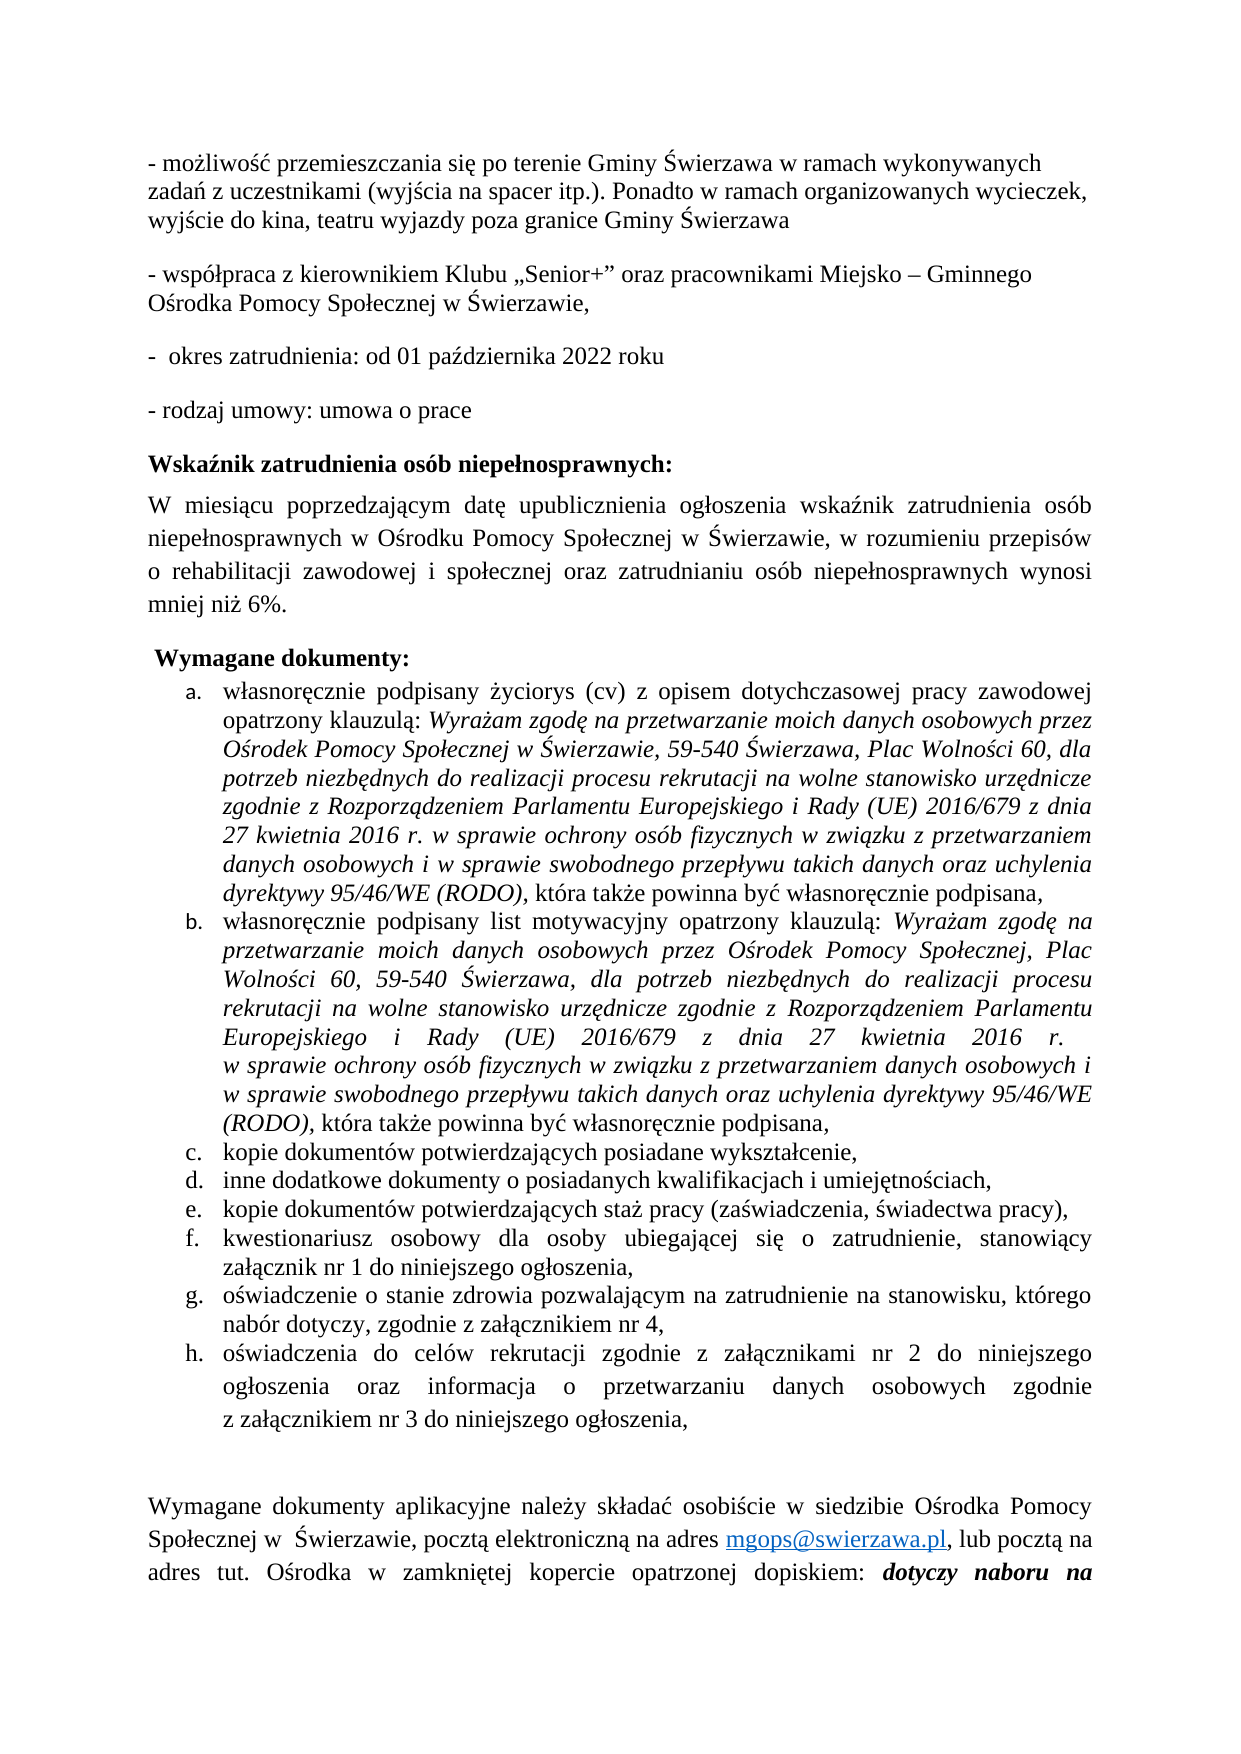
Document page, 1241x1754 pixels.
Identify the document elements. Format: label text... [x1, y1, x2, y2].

text Wskaźnik zatrudnienia osób niepełnosprawnych: [148, 449, 1093, 478]
list kopie dokumentów potwierdzających staż pracy (zaświadczenia, świadectwa pracy), [185, 1194, 1093, 1223]
text - okres zatrudnienia: od 01 października 2022 roku [148, 341, 1093, 370]
list własnoręcznie podpisany list motywacyjny opatrzony klauzulą: Wyrażam zgodę na przetwarzanie moich danych osobowych przez Ośrodek Pomocy Społecznej, Plac Wolności 60, 59-540 Świerzawa, dla potrzeb niezbędnych do realizacji procesu rekrutacji na wolne stanowisko urzędnicze zgodnie z Rozporządzeniem Parlamentu Europejskiego i Rady (UE) 2016/679 z dnia 27 kwietnia 2016 r. w sprawie ochrony osób fizycznych w związku z przetwarzaniem danych osobowych i w sprawie swobodnego przepływu takich danych oraz uchylenia dyrektywy 95/46/WE (RODO), która także powinna być własnoręcznie podpisana, [185, 906, 1093, 1137]
list inne dodatkowe dokumenty o posiadanych kwalifikacjach i umiejętnościach, [185, 1165, 1093, 1194]
list kwestionariusz osobowy dla osoby ubiegającej się o zatrudnienie, stanowiący załącznik nr 1 do niniejszego ogłoszenia, [185, 1223, 1093, 1280]
text W miesiącu poprzedzającym datę upublicznienia ogłoszenia wskaźnik zatrudnienia osób niepełnosprawnych w Ośrodku Pomocy Społecznej w Świerzawie, w rozumieniu przepisów o rehabilitacji zawodowej i społecznej oraz zatrudnianiu osób niepełnosprawnych wynosi mniej niż 6%. [148, 490, 1093, 618]
text Wymagane dokumenty: [148, 643, 1093, 672]
list kopie dokumentów potwierdzających posiadane wykształcenie, [185, 1137, 1093, 1165]
text - rodzaj umowy: umowa o prace [148, 395, 1093, 424]
text - możliwość przemieszczania się po terenie Gminy Świerzawa w ramach wykonywanych zadań z uczestnikami (wyjścia na spacer itp.). Ponadto w ramach organizowanych wycieczek, wyjście do kina, teatru wyjazdy poza granice Gminy Świerzawa [148, 148, 1093, 234]
list własnoręcznie podpisany życiorys (cv) z opisem dotychczasowej pracy zawodowej opatrzony klauzulą: Wyrażam zgodę na przetwarzanie moich danych osobowych przez Ośrodek Pomocy Społecznej w Świerzawie, 59-540 Świerzawa, Plac Wolności 60, dla potrzeb niezbędnych do realizacji procesu rekrutacji na wolne stanowisko urzędnicze zgodnie z Rozporządzeniem Parlamentu Europejskiego i Rady (UE) 2016/679 z dnia 27 kwietnia 2016 r. w sprawie ochrony osób fizycznych w związku z przetwarzaniem danych osobowych i w sprawie swobodnego przepływu takich danych oraz uchylenia dyrektywy 95/46/WE (RODO), która także powinna być własnoręcznie podpisana, [185, 676, 1093, 906]
text Wymagane dokumenty aplikacyjne należy składać osobiście w siedzibie Ośrodka Pomocy Społecznej w Świerzawie, pocztą elektroniczną na adres mgops@swierzawa.pl, lub pocztą na adres tut. Ośrodka w zamkniętej kopercie opatrzonej dopiskiem: dotyczy naboru na [148, 1491, 1093, 1586]
text - współpraca z kierownikiem Klubu „Senior+” oraz pracownikami Miejsko – Gminnego Ośrodka Pomocy Społecznej w Świerzawie, [148, 259, 1093, 316]
list oświadczenie o stanie zdrowia pozwalającym na zatrudnienie na stanowisku, którego nabór dotyczy, zgodnie z załącznikiem nr 4, [185, 1280, 1093, 1338]
list oświadczenia do celów rekrutacji zgodnie z załącznikami nr 2 do niniejszego ogłoszenia oraz informacja o przetwarzaniu danych osobowych zgodnie z załącznikiem nr 3 do niniejszego ogłoszenia, [185, 1338, 1093, 1433]
